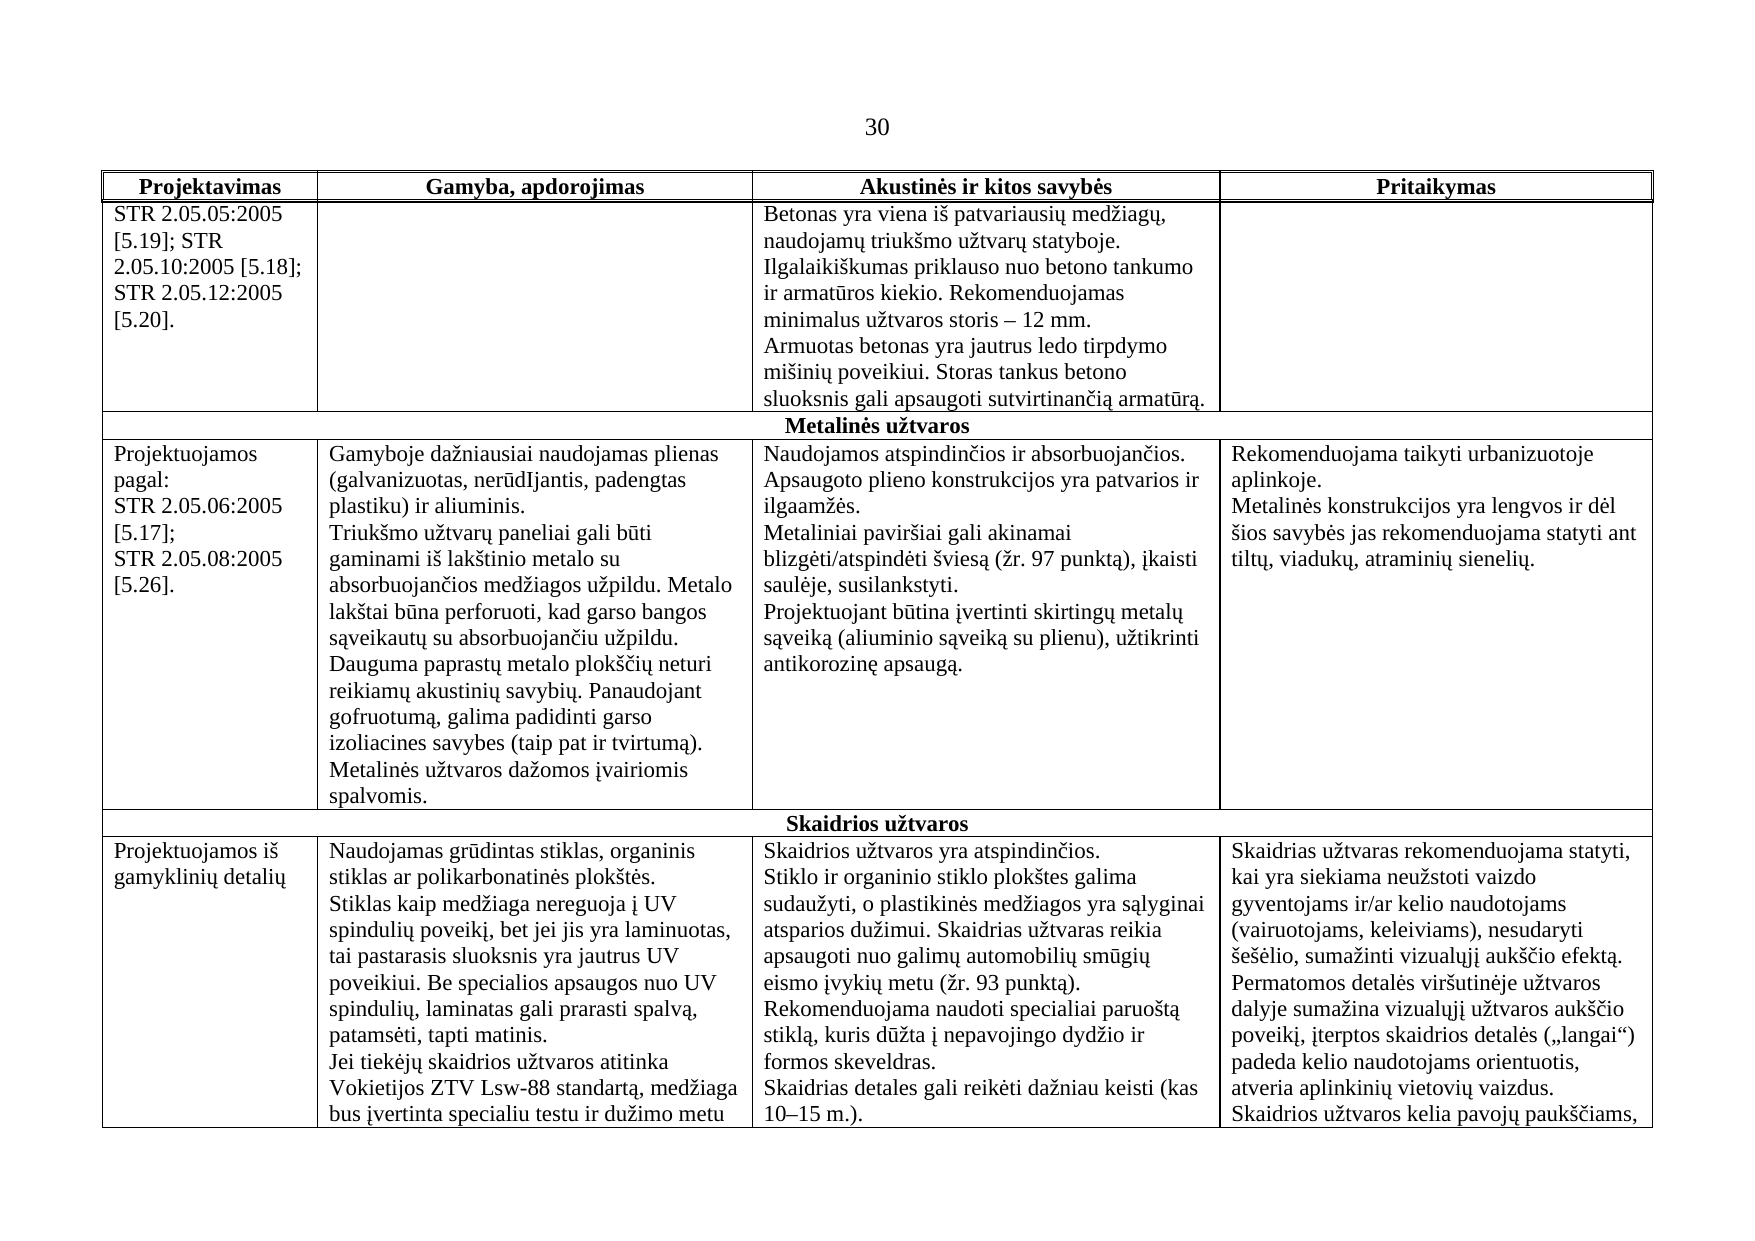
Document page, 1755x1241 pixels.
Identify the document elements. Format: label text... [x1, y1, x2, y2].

table_cell STR 2.05.05:2005 [5.19]; STR 2.05.10:2005 [5.18]; STR 2.05.12:2005 [5.20]. [103, 203, 317, 411]
table_header Projektavimas [104, 173, 317, 199]
table_cell Projektuojamos iš gamyklinių detalių [103, 837, 317, 1127]
table_cell Rekomenduojama taikyti urbanizuotoje aplinkoje. Metalinės konstrukcijos yra lengvos ir dėl šios savybės jas rekomenduojama statyti ant tiltų, viadukų, atraminių sienelių. [1221, 440, 1652, 808]
table_cell Naudojamos atspindinčios ir absorbuojančios. Apsaugoto plieno konstrukcijos yra patvarios ir ilgaamžės. Metaliniai paviršiai gali akinamai blizgėti/atspindėti šviesą (žr. 97 punktą), įkaisti saulėje, susilankstyti. Projektuojant būtina įvertinti skirtingų metalų sąveiką (aliuminio sąveiką su plienu), užtikrinti antikorozinę apsaugą. [753, 440, 1219, 808]
table_cell Skaidrios užtvaros [103, 810, 1652, 836]
table_header Akustinės ir kitos savybės [753, 173, 1219, 199]
table_cell Metalinės užtvaros [103, 412, 1652, 438]
table_cell Skaidrios užtvaros yra atspindinčios. Stiklo ir organinio stiklo plokštes galima sudaužyti, o plastikinės medžiagos yra sąlyginai atsparios dužimui. Skaidrias užtvaras reikia apsaugoti nuo galimų automobilių smūgių eismo įvykių metu (žr. 93 punktą). Rekomenduojama naudoti specialiai paruoštą stiklą, kuris dūžta į nepavojingo dydžio ir formos skeveldras. Skaidrias detales gali reikėti dažniau keisti (kas 10–15 m.). [753, 837, 1219, 1127]
table_cell Projektuojamos pagal: STR 2.05.06:2005 [5.17]; STR 2.05.08:2005 [5.26]. [103, 440, 317, 808]
table_header Gamyba, apdorojimas [318, 173, 752, 199]
table_cell [318, 203, 752, 411]
table_cell Naudojamas grūdintas stiklas, organinis stiklas ar polikarbonatinės plokštės. Stiklas kaip medžiaga nereguoja į UV spindulių poveikį, bet jei jis yra laminuotas, tai pastarasis sluoksnis yra jautrus UV poveikiui. Be specialios apsaugos nuo UV spindulių, laminatas gali prarasti spalvą, patamsėti, tapti matinis. Jei tiekėjų skaidrios užtvaros atitinka Vokietijos ZTV Lsw-88 standartą, medžiaga bus įvertinta specialiu testu ir dužimo metu [318, 837, 752, 1127]
table_header Pritaikymas [1221, 173, 1651, 199]
table_cell Gamyboje dažniausiai naudojamas plienas (galvanizuotas, nerūdIjantis, padengtas plastiku) ir aliuminis. Triukšmo užtvarų paneliai gali būti gaminami iš lakštinio metalo su absorbuojančios medžiagos užpildu. Metalo lakštai būna perforuoti, kad garso bangos sąveikautų su absorbuojančiu užpildu. Dauguma paprastų metalo plokščių neturi reikiamų akustinių savybių. Panaudojant gofruotumą, galima padidinti garso izoliacines savybes (taip pat ir tvirtumą). Metalinės užtvaros dažomos įvairiomis spalvomis. [318, 440, 752, 808]
table_cell [1221, 203, 1652, 411]
table_cell Betonas yra viena iš patvariausių medžiagų, naudojamų triukšmo užtvarų statyboje. Ilgalaikiškumas priklauso nuo betono tankumo ir armatūros kiekio. Rekomenduojamas minimalus užtvaros storis – 12 mm. Armuotas betonas yra jautrus ledo tirpdymo mišinių poveikiui. Storas tankus betono sluoksnis gali apsaugoti sutvirtinančią armatūrą. [753, 203, 1219, 411]
table_cell Skaidrias užtvaras rekomenduojama statyti, kai yra siekiama neužstoti vaizdo gyventojams ir/ar kelio naudotojams (vairuotojams, keleiviams), nesudaryti šešėlio, sumažinti vizualųjį aukščio efektą. Permatomos detalės viršutinėje užtvaros dalyje sumažina vizualųjį užtvaros aukščio poveikį, įterptos skaidrios detalės („langai“) padeda kelio naudotojams orientuotis, atveria aplinkinių vietovių vaizdus. Skaidrios užtvaros kelia pavojų paukščiams, [1221, 837, 1652, 1127]
